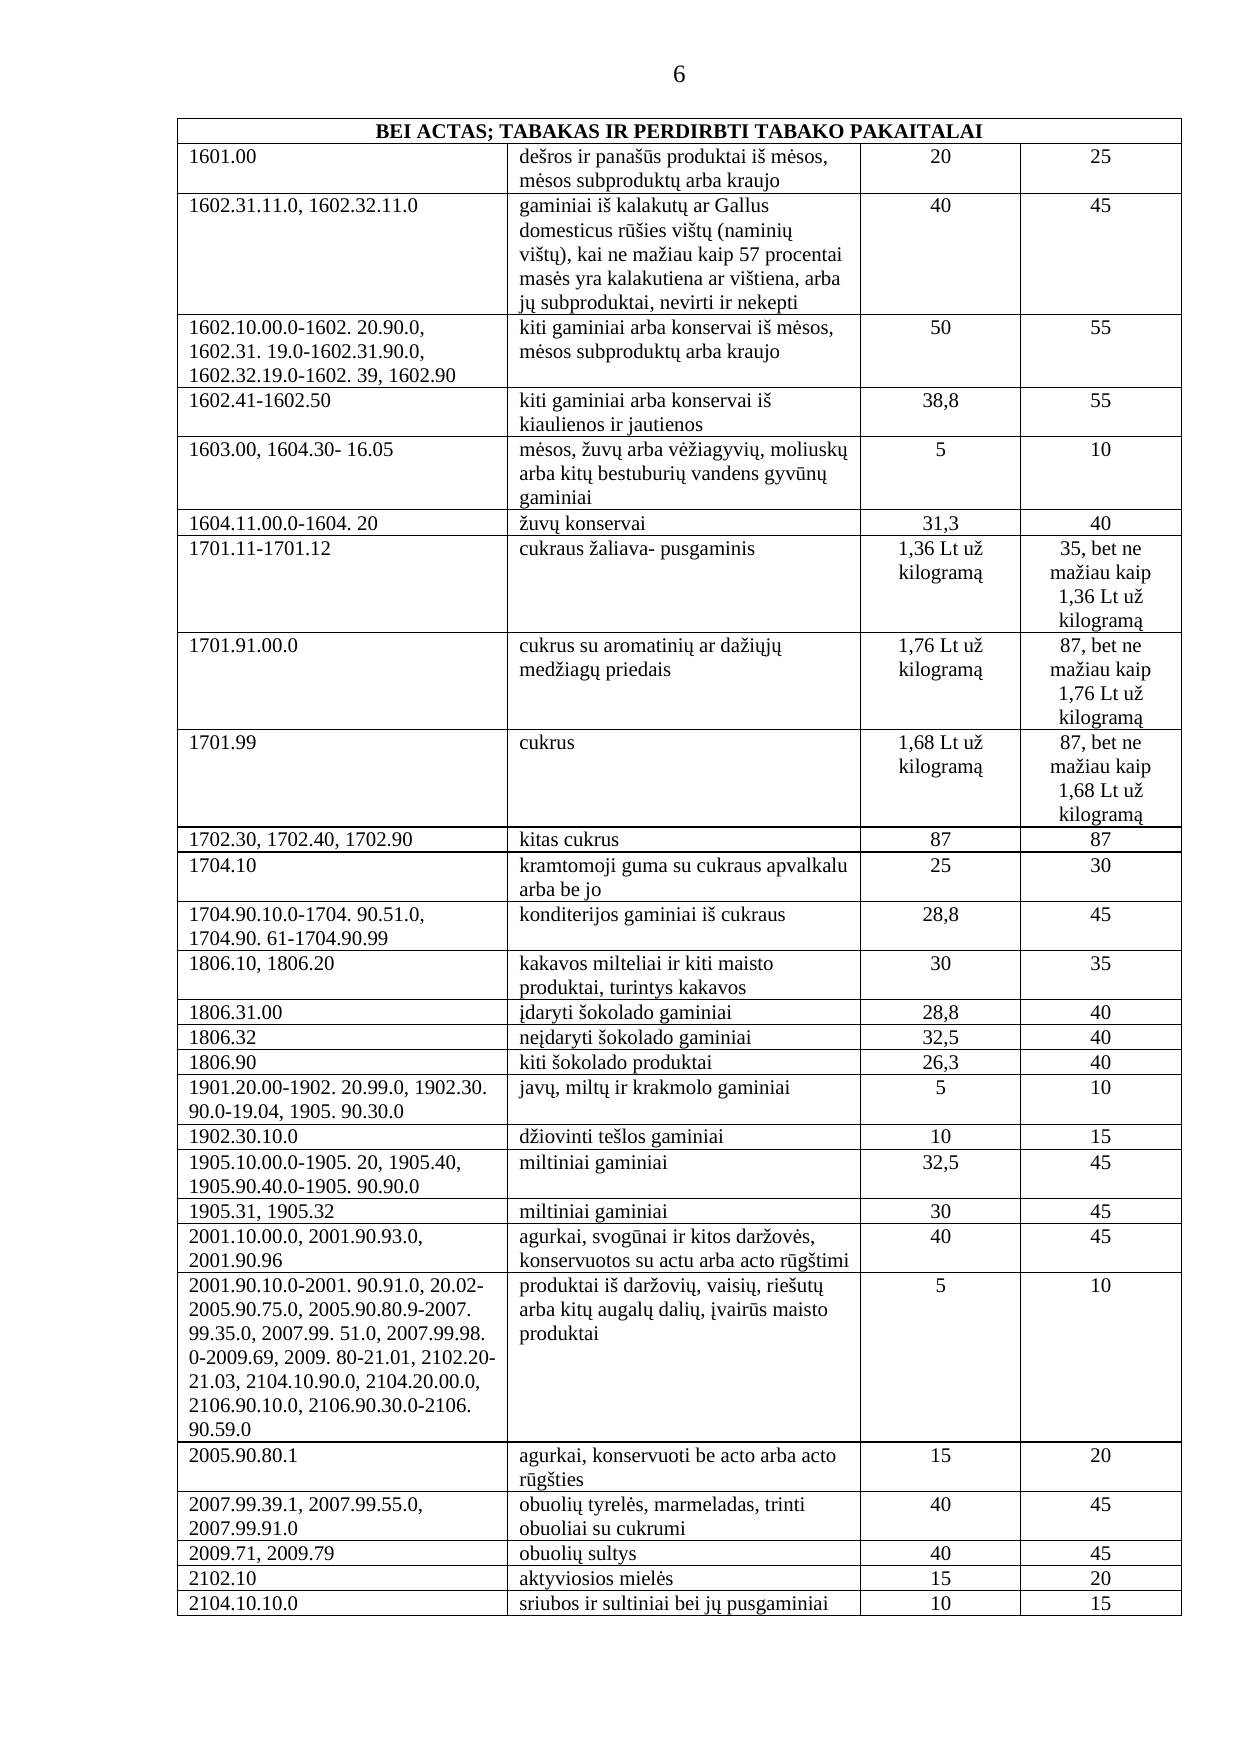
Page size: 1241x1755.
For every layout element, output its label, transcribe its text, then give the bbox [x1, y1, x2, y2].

table_cell 10 [861, 1125, 1020, 1148]
table_cell 25 [1021, 144, 1181, 192]
table_cell 25 [861, 853, 1020, 901]
table_cell 45 [1021, 1541, 1181, 1565]
table_cell 1701.99 [178, 730, 507, 826]
table_cell 30 [1021, 853, 1181, 901]
table_cell 2007.99.39.1, 2007.99.55.0, 2007.99.91.0 [178, 1492, 507, 1540]
table_cell 30 [861, 951, 1020, 999]
table_cell 87 [861, 828, 1020, 851]
table_cell 50 [861, 315, 1020, 387]
table_cell 1806.10, 1806.20 [178, 951, 507, 999]
table_cell 15 [1021, 1591, 1181, 1615]
table_cell 1602.10.00.0-1602. 20.90.0, 1602.31. 19.0-1602.31.90.0, 1602.32.19.0-1602. 39, 1602.90 [178, 315, 507, 387]
table_cell 32,5 [861, 1150, 1020, 1198]
table_cell kramtomoji guma su cukraus apvalkalu arba be jo [508, 853, 860, 901]
table_cell džiovinti tešlos gaminiai [508, 1125, 860, 1148]
table_cell 1603.00, 1604.30- 16.05 [178, 437, 507, 509]
table_cell 40 [861, 194, 1020, 314]
table_cell 2104.10.10.0 [178, 1591, 507, 1615]
table_cell 10 [1021, 1075, 1181, 1123]
table_cell 1,76 Lt už kilogramą [861, 633, 1020, 729]
table_cell 87 [1021, 828, 1181, 851]
table_cell 1704.10 [178, 853, 507, 901]
table_cell 2001.90.10.0-2001. 90.91.0, 20.02- 2005.90.75.0, 2005.90.80.9-2007. 99.35.0, 2007.99. 51.0, 2007.99.98. 0-2009.69, 2009. 80-21.01, 2102.20-21.03, 2104.10.90.0, 2104.20.00.0, 2106.90.10.0, 2106.90.30.0-2106. 90.59.0 [178, 1273, 507, 1441]
table_cell kiti gaminiai arba konservai iš kiaulienos ir jautienos [508, 388, 860, 436]
table_cell 87, bet ne mažiau kaip 1,68 Lt už kilogramą [1021, 730, 1181, 826]
table_cell 15 [861, 1566, 1020, 1590]
table_cell 55 [1021, 315, 1181, 387]
table_cell 2001.10.00.0, 2001.90.93.0, 2001.90.96 [178, 1224, 507, 1272]
table_cell 1806.31.00 [178, 1000, 507, 1024]
table_cell 55 [1021, 388, 1181, 436]
table_cell neįdaryti šokolado gaminiai [508, 1025, 860, 1049]
table_cell 35 [1021, 951, 1181, 999]
table_cell 20 [1021, 1566, 1181, 1590]
table_cell agurkai, konservuoti be acto arba acto rūgšties [508, 1443, 860, 1491]
table_cell 31,3 [861, 510, 1020, 534]
table_cell agurkai, svogūnai ir kitos daržovės, konservuotos su actu arba acto rūgštimi [508, 1224, 860, 1272]
table_cell 1,36 Lt už kilogramą [861, 536, 1020, 632]
table_cell miltiniai gaminiai [508, 1199, 860, 1223]
table_cell 5 [861, 437, 1020, 509]
table_cell 1,68 Lt už kilogramą [861, 730, 1020, 826]
table_cell 40 [1021, 1000, 1181, 1024]
table_cell 35, bet ne mažiau kaip 1,36 Lt už kilogramą [1021, 536, 1181, 632]
table_cell 20 [861, 144, 1020, 192]
table_cell 40 [861, 1492, 1020, 1540]
table_cell 1902.30.10.0 [178, 1125, 507, 1148]
table_cell obuolių sultys [508, 1541, 860, 1565]
table_cell javų, miltų ir krakmolo gaminiai [508, 1075, 860, 1123]
table_cell 45 [1021, 1199, 1181, 1223]
table_cell 45 [1021, 1150, 1181, 1198]
table_cell gaminiai iš kalakutų ar Gallus domesticus rūšies vištų (naminių vištų), kai ne mažiau kaip 57 procentai masės yra kalakutiena ar vištiena, arba jų subproduktai, nevirti ir nekepti [508, 194, 860, 314]
table_cell 38,8 [861, 388, 1020, 436]
table_cell 1806.90 [178, 1050, 507, 1074]
table_cell cukrus [508, 730, 860, 826]
table_cell produktai iš daržovių, vaisių, riešutų arba kitų augalų dalių, įvairūs maisto produktai [508, 1273, 860, 1441]
table_cell 1704.90.10.0-1704. 90.51.0, 1704.90. 61-1704.90.99 [178, 902, 507, 950]
table_cell 1701.11-1701.12 [178, 536, 507, 632]
table_cell 45 [1021, 1492, 1181, 1540]
table_cell 15 [861, 1443, 1020, 1491]
table_cell įdaryti šokolado gaminiai [508, 1000, 860, 1024]
table_cell 87, bet ne mažiau kaip 1,76 Lt už kilogramą [1021, 633, 1181, 729]
table_cell cukrus su aromatinių ar dažiųjų medžiagų priedais [508, 633, 860, 729]
table_cell 40 [1021, 1050, 1181, 1074]
table_cell 40 [1021, 1025, 1181, 1049]
table_cell 5 [861, 1273, 1020, 1441]
table_cell 26,3 [861, 1050, 1020, 1074]
table_cell 45 [1021, 194, 1181, 314]
table_cell konditerijos gaminiai iš cukraus [508, 902, 860, 950]
table_cell 2102.10 [178, 1566, 507, 1590]
table_cell 1905.31, 1905.32 [178, 1199, 507, 1223]
table_cell 2009.71, 2009.79 [178, 1541, 507, 1565]
table_cell 20 [1021, 1443, 1181, 1491]
table_cell BEI ACTAS; TABAKAS IR PERDIRBTI TABAKO PAKAITALAI [178, 119, 1181, 143]
table_cell sriubos ir sultiniai bei jų pusgaminiai [508, 1591, 860, 1615]
table_cell kiti gaminiai arba konservai iš mėsos, mėsos subproduktų arba kraujo [508, 315, 860, 387]
table_cell dešros ir panašūs produktai iš mėsos, mėsos subproduktų arba kraujo [508, 144, 860, 192]
table_cell 1702.30, 1702.40, 1702.90 [178, 828, 507, 851]
table_cell kakavos milteliai ir kiti maisto produktai, turintys kakavos [508, 951, 860, 999]
table_cell 2005.90.80.1 [178, 1443, 507, 1491]
table_cell 5 [861, 1075, 1020, 1123]
table_cell 28,8 [861, 902, 1020, 950]
table_cell cukraus žaliava- pusgaminis [508, 536, 860, 632]
table_cell 30 [861, 1199, 1020, 1223]
table_cell kitas cukrus [508, 828, 860, 851]
table_cell 10 [1021, 437, 1181, 509]
table_cell 40 [861, 1541, 1020, 1565]
table_cell 1701.91.00.0 [178, 633, 507, 729]
table_cell 1905.10.00.0-1905. 20, 1905.40, 1905.90.40.0-1905. 90.90.0 [178, 1150, 507, 1198]
table_cell 1806.32 [178, 1025, 507, 1049]
table_cell kiti šokolado produktai [508, 1050, 860, 1074]
table_cell 32,5 [861, 1025, 1020, 1049]
table_cell 28,8 [861, 1000, 1020, 1024]
table_cell 40 [861, 1224, 1020, 1272]
table_cell 1602.31.11.0, 1602.32.11.0 [178, 194, 507, 314]
table_cell 15 [1021, 1125, 1181, 1148]
table_cell 10 [861, 1591, 1020, 1615]
table_cell 40 [1021, 510, 1181, 534]
table_cell 1901.20.00-1902. 20.99.0, 1902.30. 90.0-19.04, 1905. 90.30.0 [178, 1075, 507, 1123]
table_cell mėsos, žuvų arba vėžiagyvių, moliuskų arba kitų bestuburių vandens gyvūnų gaminiai [508, 437, 860, 509]
table_cell obuolių tyrelės, marmeladas, trinti obuoliai su cukrumi [508, 1492, 860, 1540]
table_cell 45 [1021, 1224, 1181, 1272]
table_cell miltiniai gaminiai [508, 1150, 860, 1198]
table_cell 1601.00 [178, 144, 507, 192]
table_cell 1604.11.00.0-1604. 20 [178, 510, 507, 534]
table_cell 10 [1021, 1273, 1181, 1441]
table_cell žuvų konservai [508, 510, 860, 534]
table_cell aktyviosios mielės [508, 1566, 860, 1590]
table_cell 45 [1021, 902, 1181, 950]
table_cell 1602.41-1602.50 [178, 388, 507, 436]
